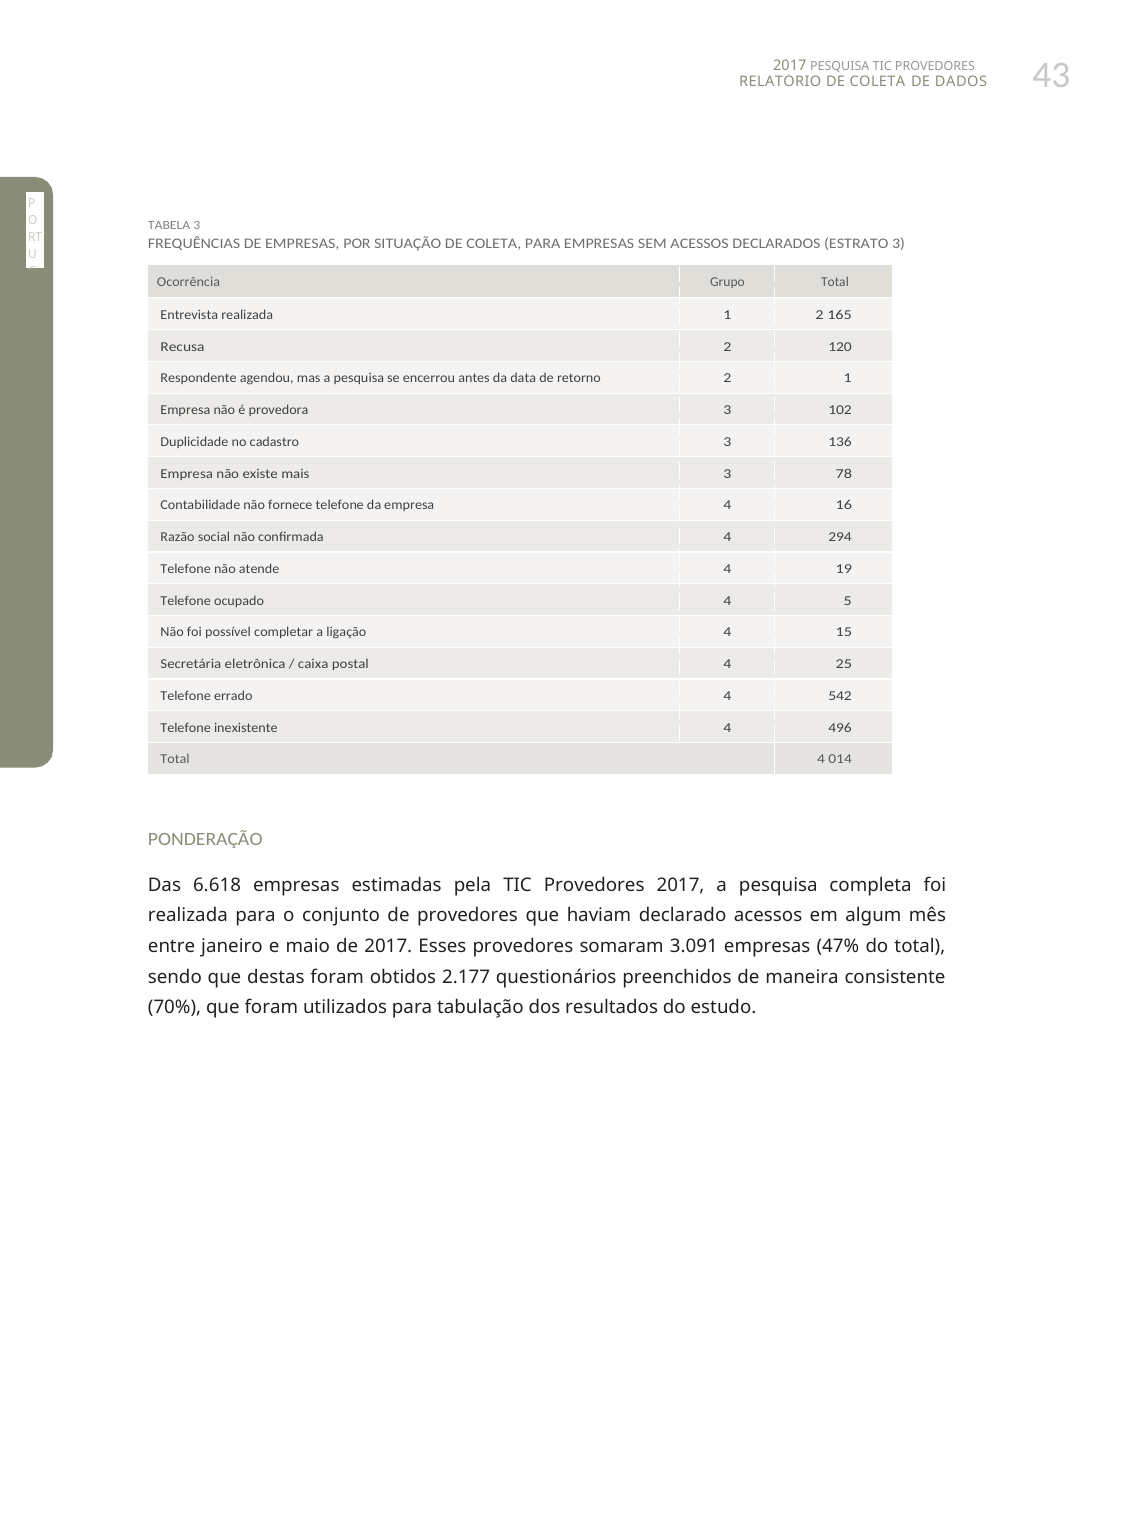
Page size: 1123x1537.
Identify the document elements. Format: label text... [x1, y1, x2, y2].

table_cell Respondente agendou, mas a pesquisa se encerrou antes da data de retorno [148, 362, 680, 393]
table_cell Não foi possível completar a ligação [148, 616, 680, 647]
text PORTUGUÊS [28, 194, 44, 268]
table_cell 294 [774, 521, 892, 551]
table_header Total [774, 265, 892, 297]
table_cell 102 [774, 394, 892, 424]
table_cell 4 [680, 648, 774, 678]
table_cell Duplicidade no cadastro [148, 425, 680, 456]
table_cell 542 [774, 680, 892, 710]
table_cell 78 [774, 457, 892, 488]
table_cell 4 [680, 616, 774, 647]
table_cell 2 [680, 362, 774, 393]
table_cell Recusa [148, 330, 680, 361]
table_cell 25 [774, 648, 892, 678]
table_cell Telefone inexistente [148, 711, 680, 742]
table_cell 4 [680, 489, 774, 520]
table_cell 3 [680, 394, 774, 424]
table_cell Empresa não existe mais [148, 457, 680, 488]
table_cell Entrevista realizada [148, 298, 680, 329]
text Das 6.618 empresas estimadas pela TIC Provedores 2017, a pesquisa completa foi realizada para o conjunto de provedores que haviam declarado acessos em algum mês entre janeiro e maio de 2017. Esses provedores somaram 3.091 empresas (47% do total), sendo que destas foram obtidos 2.177 questionários preenchidos de maneira consistente (70%), que foram utilizados para tabulação dos resultados do estudo. [148, 871, 946, 1019]
table_cell 4 014 [775, 743, 892, 774]
table_cell Secretária eletrônica / caixa postal [148, 648, 680, 678]
text TABELA 3 [148, 217, 1123, 232]
table_cell 4 [680, 521, 774, 551]
table_cell Telefone não atende [148, 553, 680, 583]
table_cell Contabilidade não fornece telefone da empresa [148, 489, 680, 520]
text PONDERAÇÃO [148, 827, 1123, 850]
text FREQUÊNCIAS DE EMPRESAS, POR SITUAÇÃO DE COLETA, PARA EMPRESAS SEM ACESSOS DECLARADOS (ESTRATO 3) [148, 234, 1123, 252]
table_cell Total [148, 743, 774, 774]
table_header Grupo [680, 265, 774, 297]
table_cell 19 [774, 553, 892, 583]
table_cell 1 [774, 362, 892, 393]
table_cell 5 [774, 584, 892, 615]
table_cell 4 [680, 711, 774, 742]
table_cell Telefone errado [148, 680, 680, 710]
table_cell 136 [774, 425, 892, 456]
table_cell 15 [774, 616, 892, 647]
table_cell 496 [774, 711, 892, 742]
table_header Ocorrência [148, 265, 680, 297]
table_cell Razão social não confirmada [148, 521, 680, 551]
table_cell 4 [680, 584, 774, 615]
table_cell 16 [774, 489, 892, 520]
table_cell 120 [774, 330, 892, 361]
table_cell 3 [680, 457, 774, 488]
table_cell Telefone ocupado [148, 584, 680, 615]
table_cell Empresa não é provedora [148, 394, 680, 424]
table_cell 2 [680, 330, 774, 361]
table_cell 1 [680, 298, 774, 329]
table_cell 4 [680, 680, 774, 710]
table_cell 2 165 [774, 298, 892, 329]
table_cell 4 [680, 553, 774, 583]
table_cell 3 [680, 425, 774, 456]
